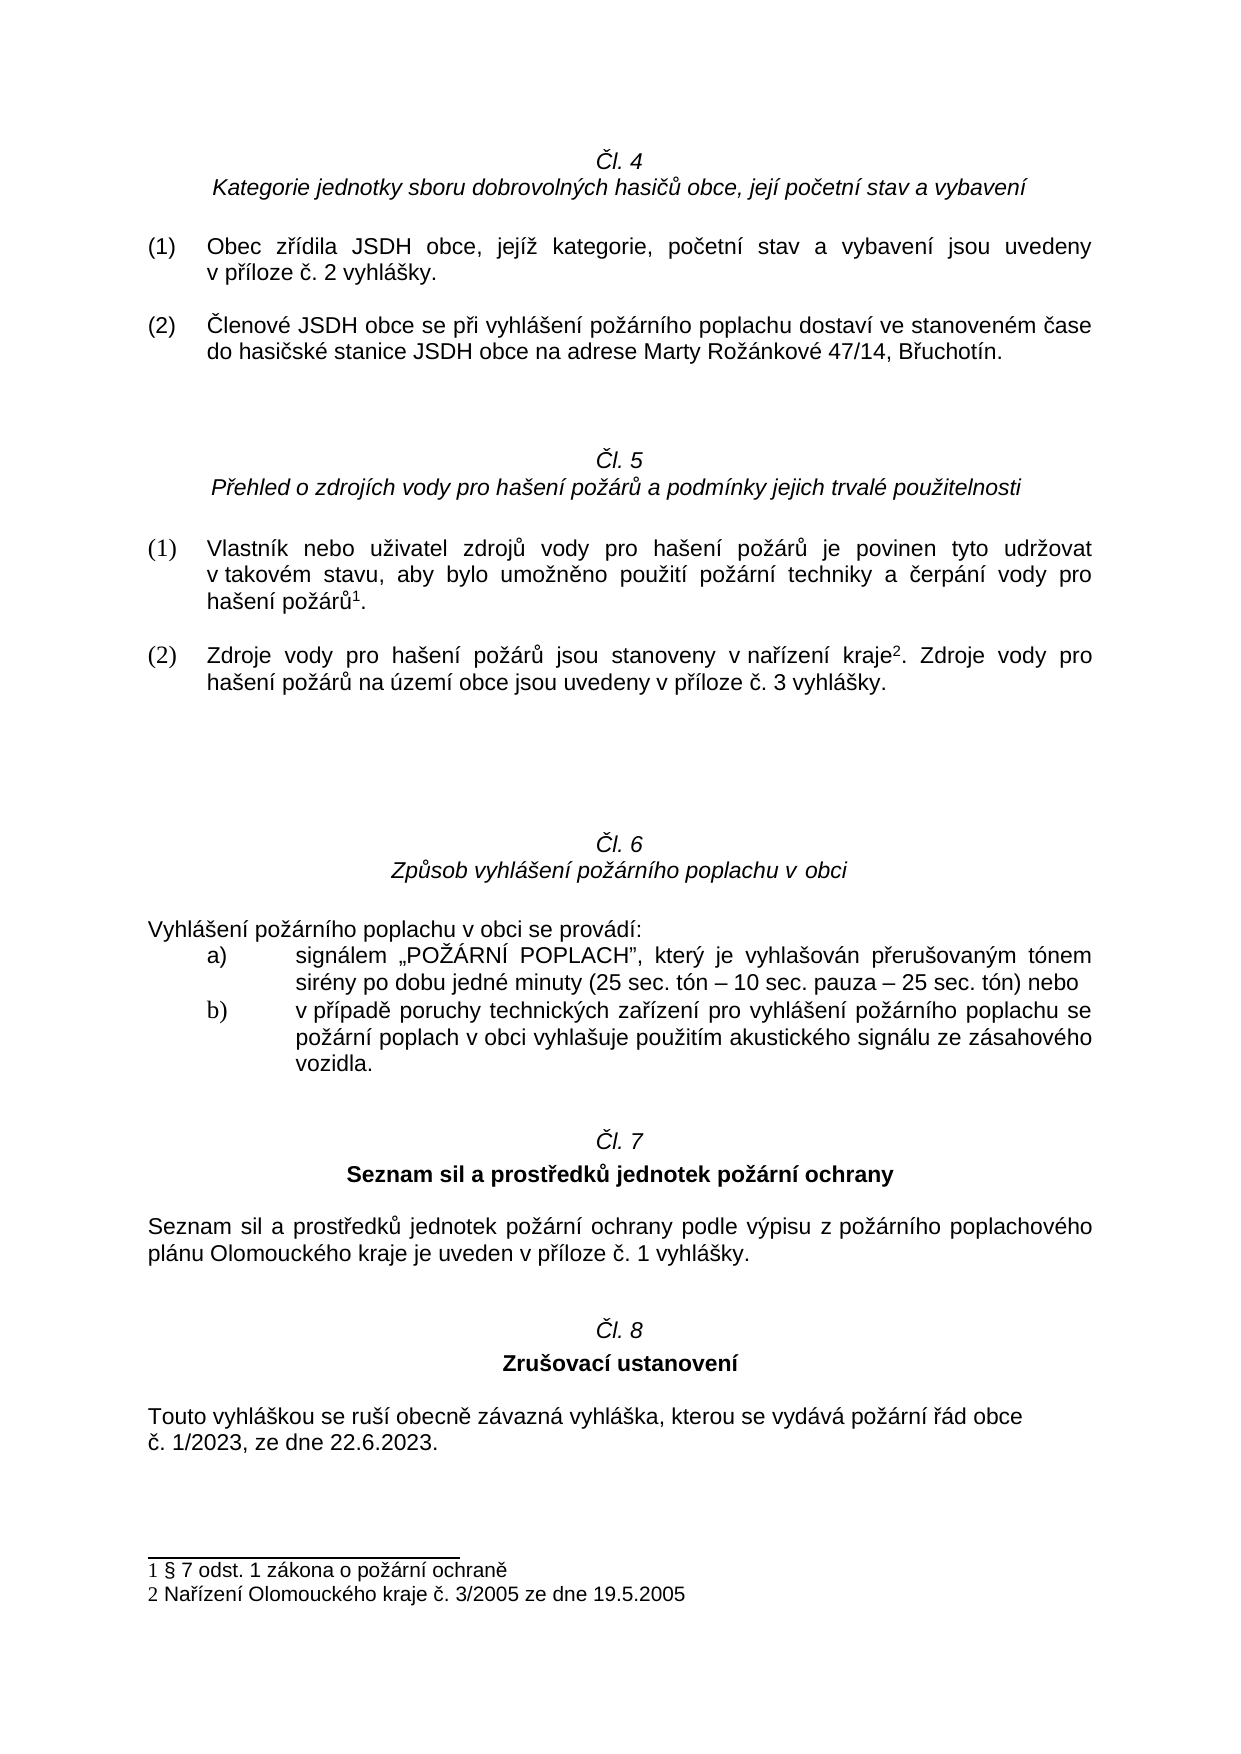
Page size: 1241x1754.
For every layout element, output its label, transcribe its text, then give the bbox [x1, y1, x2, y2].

subtitle Čl. 4 Kategorie jednotky sboru dobrovolných hasičů obce, její početní stav a vybavení [148, 148, 1093, 200]
subtitle Čl. 5 Přehled o zdrojích vody pro hašení požárů a podmínky jejich trvalé použitelnosti [148, 447, 1093, 500]
list Členové JSDH obce se při vyhlášení požárního poplachu dostaví ve stanoveném čase do hasičské stanice JSDH obce na adrese Marty Rožánkové 47/14, Břuchotín. [148, 312, 1093, 365]
text Seznam sil a prostředků jednotek požární ochrany podle výpisu z požárního poplachového plánu Olomouckého kraje je uveden v příloze č. 1 vyhlášky. [148, 1213, 1093, 1266]
text Touto vyhláškou se ruší obecně závazná vyhláška, kterou se vydává požární řád obce [148, 1403, 1093, 1429]
text č. 1/2023, ze dne 22.6.2023. [148, 1429, 1093, 1455]
list Zdroje vody pro hašení požárů jsou stanoveny v nařízení kraje. Zdroje vody pro hašení požárů na území obce jsou uvedeny v příloze č. 3 vyhlášky. [148, 640, 1093, 696]
list v případě poruchy technických zařízení pro vyhlášení požárního poplachu se požární poplach v obci vyhlašuje použitím akustického signálu ze zásahového vozidla. [207, 995, 1093, 1077]
subtitle Čl. 7 [148, 1128, 1093, 1154]
subtitle Čl. 6 Způsob vyhlášení požárního poplachu v obci [148, 831, 1093, 883]
list Nařízení Olomouckého kraje č. 3/2005 ze dne 19.5.2005 [148, 1582, 1093, 1606]
text Zrušovací ustanovení [148, 1350, 1093, 1376]
list Obec zřídila JSDH obce, jejíž kategorie, početní stav a vybavení jsou uvedeny v příloze č. 2 vyhlášky. [148, 233, 1093, 286]
list § 7 odst. 1 zákona o požární ochraně [148, 1558, 1093, 1582]
text Seznam sil a prostředků jednotek požární ochrany [148, 1161, 1093, 1187]
subtitle Čl. 8 [148, 1317, 1093, 1344]
list signálem „POŽÁRNÍ POPLACH”, který je vyhlašován přerušovaným tónem sirény po dobu jedné minuty (25 sec. tón – 10 sec. pauza – 25 sec. tón) nebo [207, 942, 1093, 995]
text Vyhlášení požárního poplachu v obci se provádí: [148, 916, 1093, 942]
list Vlastník nebo uživatel zdrojů vody pro hašení požárů je povinen tyto udržovat v takovém stavu, aby bylo umožněno použití požární techniky a čerpání vody pro hašení požárů. [148, 533, 1093, 614]
